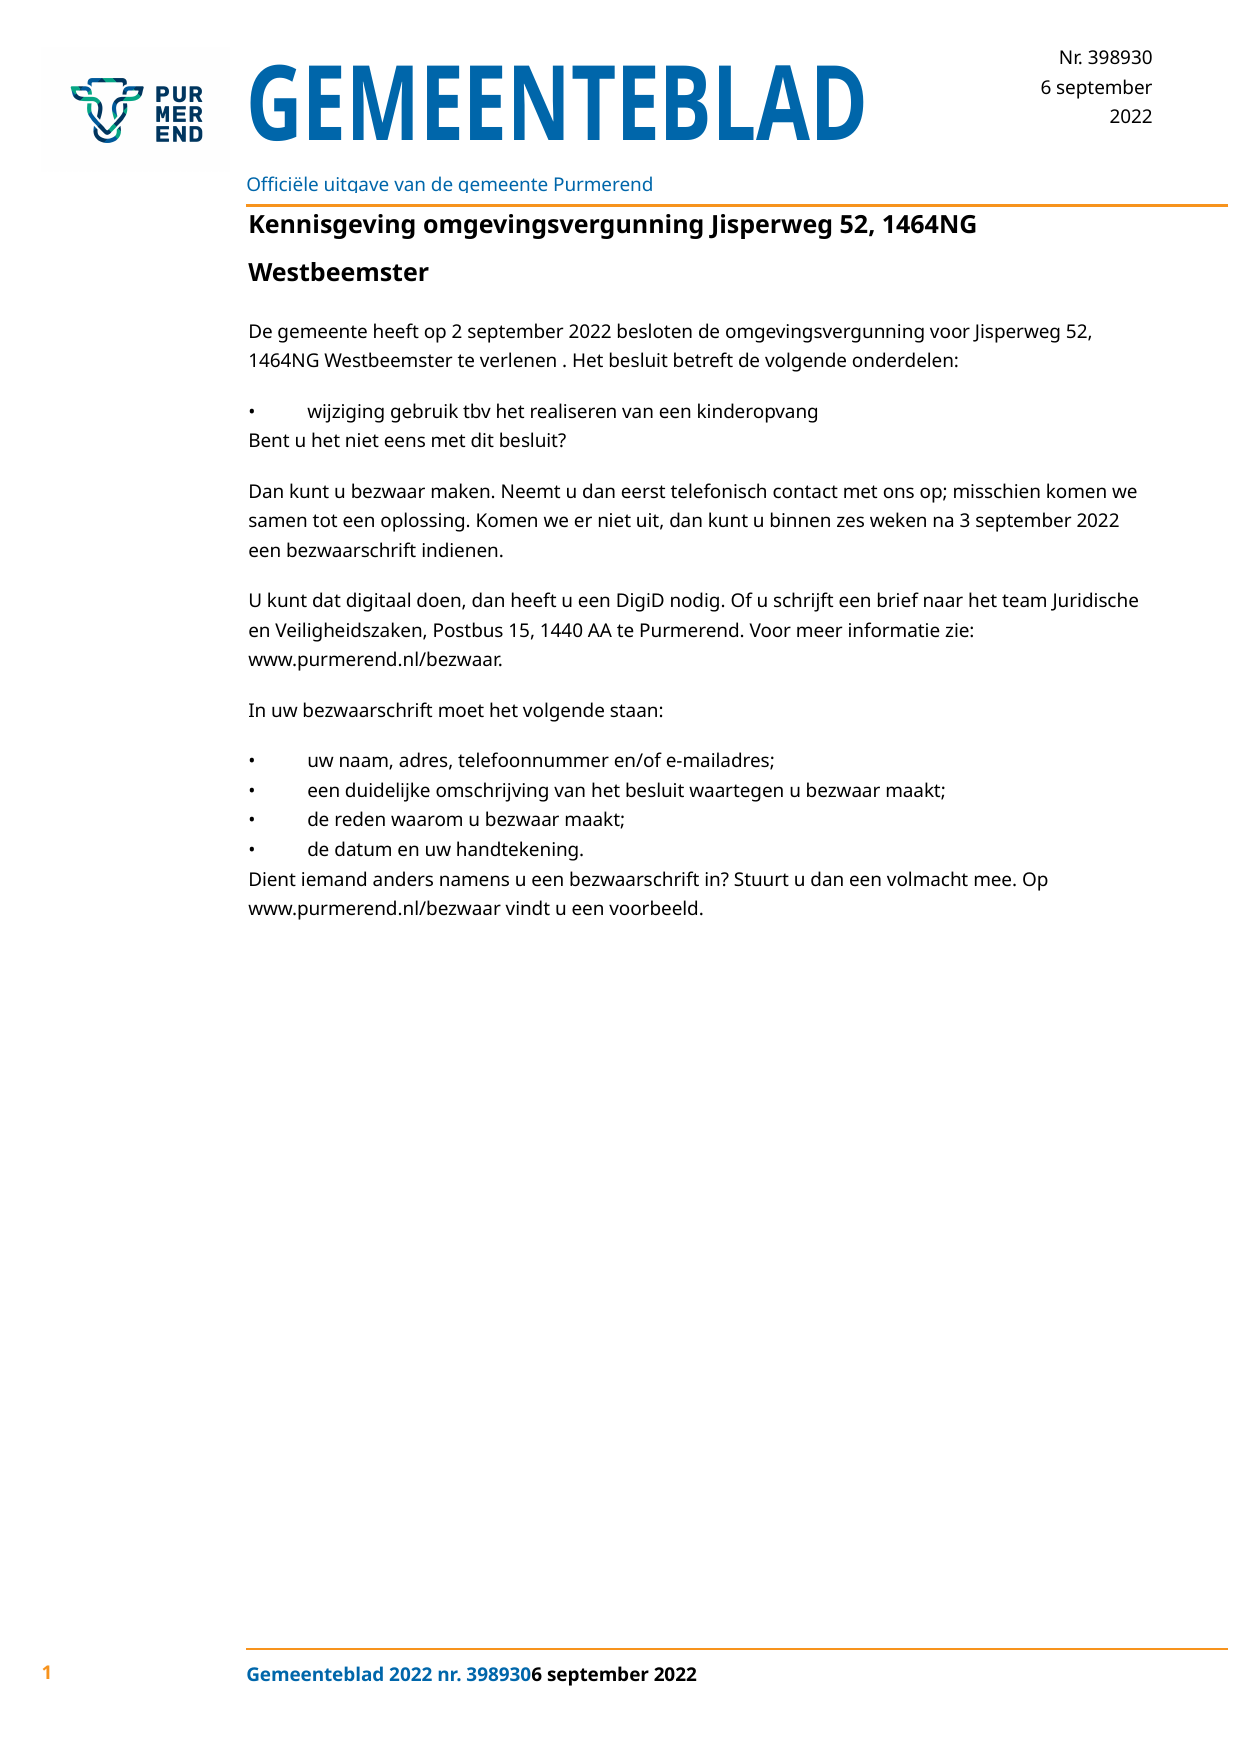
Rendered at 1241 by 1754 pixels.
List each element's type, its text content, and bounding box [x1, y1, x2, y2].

text Bent u het niet eens met dit besluit? [248, 427, 1152, 453]
text Dan kunt u bezwaar maken. Neemt u dan eerst telefonisch contact met ons op; misschien komen we samen tot een oplossing. Komen we er niet uit, dan kunt u binnen zes weken na 3 september 2022 een bezwaarschrift indienen. [248, 478, 1152, 563]
text Dient iemand anders namens u een bezwaarschrift in? Stuurt u dan een volmacht mee. Op www.purmerend.nl/bezwaar vindt u een voorbeeld. [248, 866, 1152, 921]
list de datum en uw handtekening. [248, 836, 1152, 862]
text Kennisgeving omgevingsvergunning Jisperweg 52, 1464NG Westbeemster [248, 207, 1152, 288]
text In uw bezwaarschrift moet het volgende staan: [248, 697, 1152, 723]
text U kunt dat digitaal doen, dan heeft u een DigiD nodig. Of u schrijft een brief naar het team Juridische en Veiligheidszaken, Postbus 15, 1440 AA te Purmerend. Voor meer informatie zie: www.purmerend.nl/bezwaar. [248, 587, 1152, 672]
list wijziging gebruik tbv het realiseren van een kinderopvang [248, 398, 1152, 424]
list uw naam, adres, telefoonnummer en/of e-mailadres; [248, 747, 1152, 773]
text De gemeente heeft op 2 september 2022 besloten de omgevingsvergunning voor Jisperweg 52, 1464NG Westbeemster te verlenen . Het besluit betreft de volgende onderdelen: [248, 318, 1152, 373]
picture [41, 47, 231, 172]
list een duidelijke omschrijving van het besluit waartegen u bezwaar maakt; [248, 777, 1152, 803]
list de reden waarom u bezwaar maakt; [248, 807, 1152, 832]
